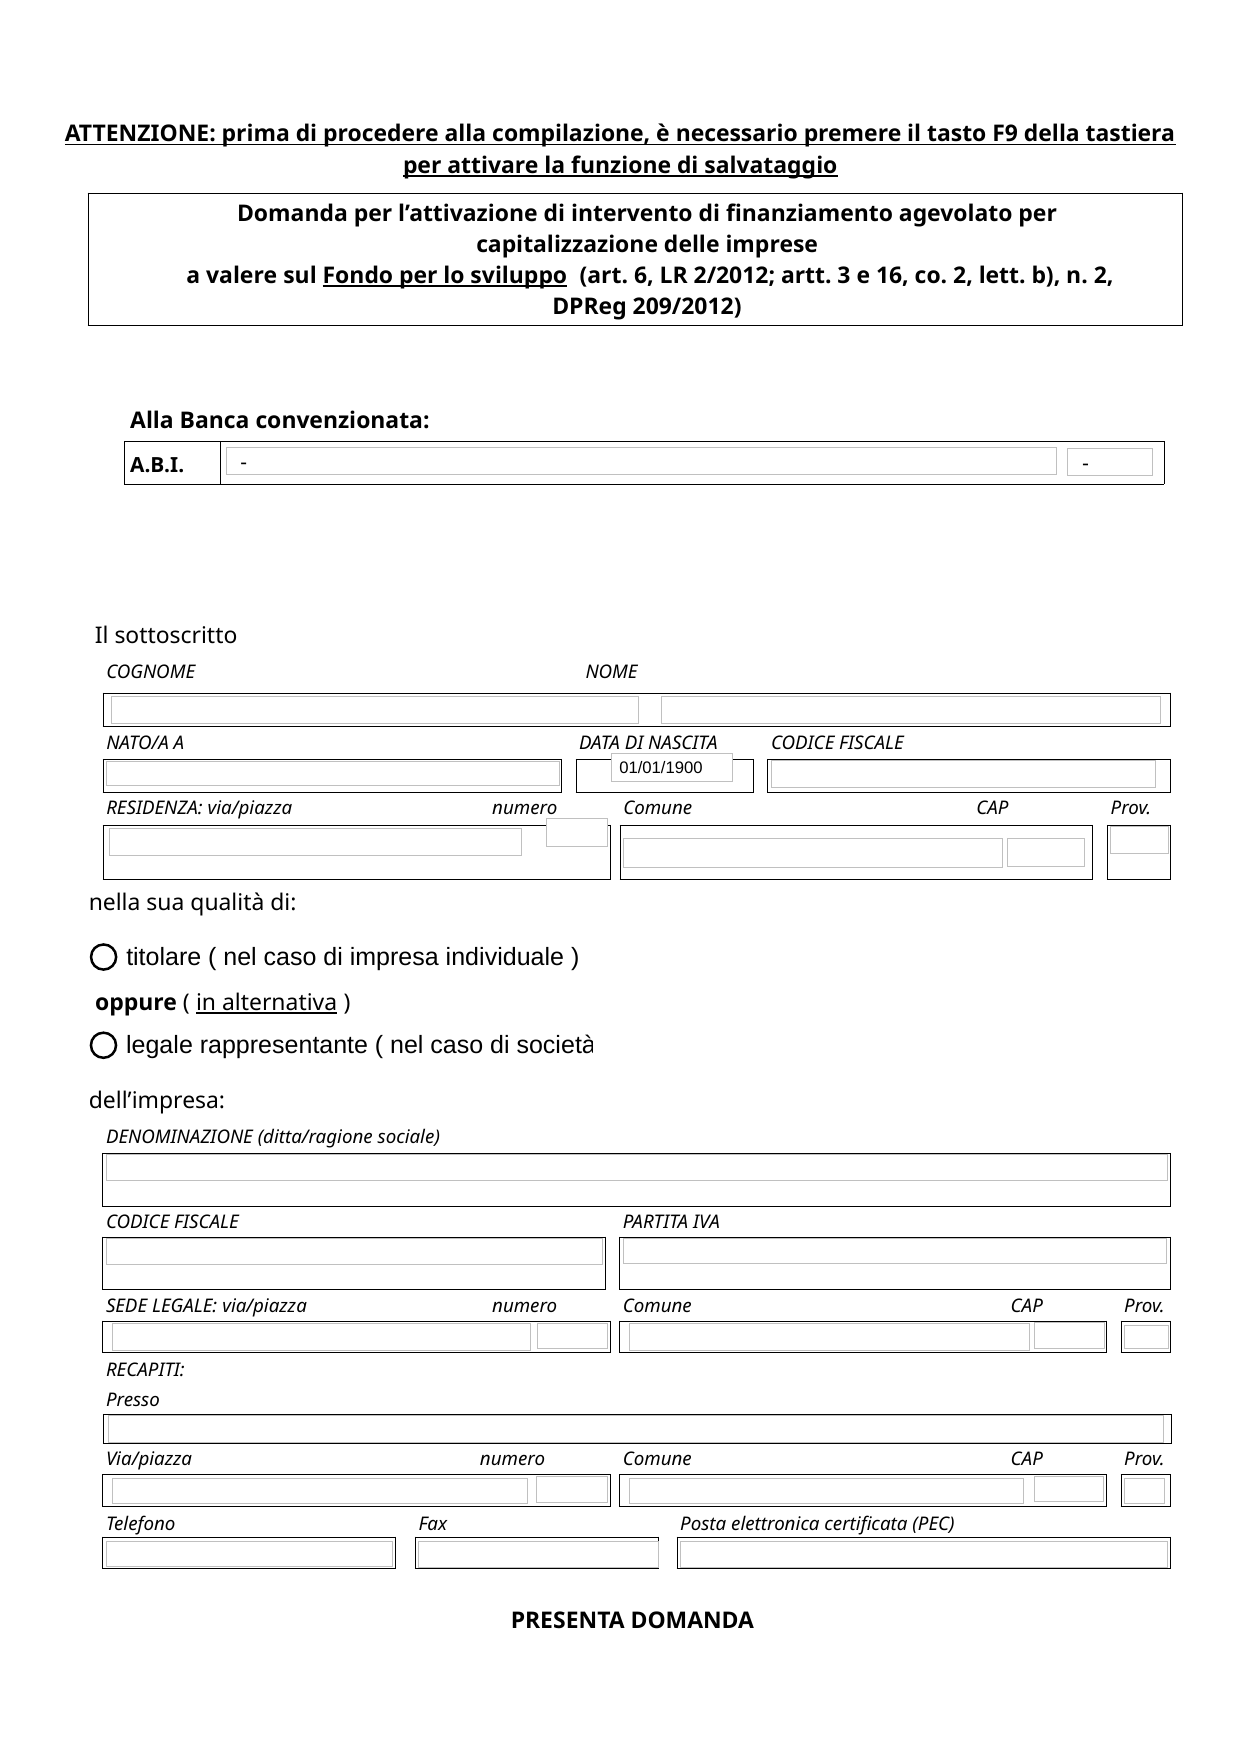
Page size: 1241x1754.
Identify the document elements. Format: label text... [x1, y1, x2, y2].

table_cell [1171, 693, 1181, 726]
table_cell [91, 1474, 102, 1506]
table_cell [396, 1507, 415, 1537]
table_cell Comune [620, 1444, 797, 1474]
table_cell [678, 1538, 1170, 1568]
table_cell [103, 1322, 610, 1352]
text nella sua qualità di: [88, 886, 1181, 917]
table_header [122, 345, 1174, 391]
table_cell NATO/A A [103, 727, 576, 759]
table_cell [91, 1206, 103, 1237]
table_cell [1108, 826, 1170, 879]
table_cell Presso [103, 1383, 1171, 1414]
table_cell [103, 1538, 395, 1568]
table_cell [1172, 1414, 1181, 1443]
table_cell [89, 825, 103, 879]
table_cell [122, 526, 1181, 574]
table_cell CAP [812, 793, 1093, 825]
table_cell [91, 1506, 103, 1537]
table_header Alla Banca convenzionata: [124, 399, 1164, 441]
table_cell DATA DI NASCITA [576, 727, 768, 759]
table_cell [91, 1153, 102, 1206]
table_cell [1171, 1506, 1181, 1537]
table_cell [611, 1444, 620, 1474]
table_cell [797, 1290, 871, 1321]
table_cell Telefono [103, 1507, 396, 1537]
table_cell [611, 825, 620, 879]
table_cell [1107, 1290, 1121, 1321]
table_cell [91, 1537, 102, 1568]
table_cell [1093, 825, 1107, 879]
table_cell [1171, 1153, 1181, 1206]
table_cell [89, 759, 103, 792]
table_cell [659, 1507, 677, 1537]
table_cell [1171, 759, 1181, 792]
table_cell [89, 693, 103, 726]
table_cell [1171, 1474, 1181, 1506]
table_cell [91, 1289, 103, 1321]
table_cell [620, 1238, 1170, 1289]
table_cell [1171, 1383, 1181, 1414]
table_cell [1164, 1415, 1171, 1443]
table_cell [91, 1321, 102, 1352]
table_cell [104, 760, 561, 792]
table_cell RECAPITI: [103, 1352, 1171, 1383]
table_cell [103, 1475, 610, 1506]
table_cell [1171, 792, 1181, 825]
table_cell [416, 1538, 658, 1568]
table_cell Via/piazza numero [103, 1444, 611, 1474]
table_cell [1093, 793, 1107, 825]
table_cell [606, 1237, 619, 1289]
table_cell [768, 760, 1170, 792]
table_cell CODICE FISCALE [103, 1207, 620, 1237]
table_cell [91, 1443, 103, 1474]
table_cell [1171, 1321, 1181, 1352]
table_cell [104, 1415, 108, 1443]
table_cell [91, 1383, 103, 1414]
table_cell [1171, 1289, 1181, 1321]
table_cell [1122, 1322, 1170, 1352]
table_cell [1171, 1537, 1181, 1568]
table_cell [754, 759, 767, 792]
text oppure ( in alternativa ) [89, 986, 1184, 1017]
table_cell [1171, 726, 1181, 759]
table_header [89, 657, 103, 692]
table_cell [1171, 1352, 1181, 1383]
text ATTENZIONE: prima di procedere alla compilazione, è necessario premere il tasto F9 della tastiera per attivare la funzione di salvataggio [59, 117, 1181, 180]
table_cell [562, 759, 576, 792]
table_cell CODICE FISCALE [768, 727, 1171, 759]
table_cell Prov. [1121, 1444, 1171, 1474]
table_cell [104, 694, 1170, 726]
table_cell [1107, 1321, 1121, 1352]
table_cell [611, 1289, 620, 1321]
table_cell A.B.I. [125, 442, 220, 484]
table_cell [659, 1537, 677, 1568]
table_cell [104, 826, 610, 879]
table_cell [88, 574, 1181, 594]
table_header [1171, 1122, 1181, 1153]
table_cell [1107, 1474, 1121, 1506]
table_cell SEDE LEGALE: via/piazza numero [103, 1289, 611, 1321]
table_cell Comune [620, 1290, 797, 1321]
table_cell Prov. [1121, 1290, 1171, 1321]
table_cell [621, 826, 1092, 879]
table_cell [577, 760, 753, 792]
table_cell [221, 442, 1164, 484]
table_cell [1107, 1444, 1121, 1474]
table_cell Fax [415, 1506, 659, 1537]
table_header DENOMINAZIONE (ditta/ragione sociale) [103, 1122, 1171, 1153]
table_cell Posta elettronica certificata (PEC) [677, 1506, 1171, 1537]
table_cell [1122, 1475, 1170, 1506]
table_cell [122, 391, 1174, 526]
table_cell [1171, 1443, 1181, 1474]
text presenta DOMANDA [89, 1604, 1176, 1635]
text dell’impresa: [89, 1084, 1181, 1116]
table_header [88, 345, 105, 574]
table_cell [1171, 1237, 1181, 1289]
table_cell [396, 1537, 415, 1568]
table_cell [610, 793, 620, 825]
table_cell Prov. [1108, 793, 1171, 825]
table_header Domanda per l’attivazione di intervento di finanziamento agevolato per capitalizzazione delle imprese a valere sul Fondo per lo sviluppo (art. 6, LR 2/2012; artt. 3 e 16, co. 2, lett. b), n. 2, DPReg 209/2012) [89, 194, 1182, 324]
table_cell [105, 391, 122, 526]
table_cell Comune [620, 792, 812, 825]
table_cell PARTITA IVA [620, 1207, 1171, 1237]
table_cell [611, 1474, 619, 1506]
table_cell [620, 1322, 1106, 1352]
table_cell [91, 1237, 102, 1289]
table_cell [89, 792, 103, 825]
table_cell RESIDENZA: via/piazza numero [103, 792, 610, 825]
table_cell [91, 1414, 103, 1443]
table_cell CAP [871, 1444, 1107, 1474]
table_cell [105, 526, 122, 574]
table_header [105, 345, 122, 391]
table_cell [1171, 825, 1181, 879]
table_cell [103, 1154, 1170, 1206]
table_cell [611, 1321, 619, 1352]
table_header [1174, 345, 1181, 391]
table_cell CAP [871, 1290, 1107, 1321]
table_header [91, 1122, 103, 1153]
table_cell [103, 1238, 605, 1289]
table_cell [1174, 391, 1181, 526]
text Il sottoscritto [59, 619, 1181, 650]
table_header COGNOME NOME [103, 657, 1171, 692]
table_header [1171, 657, 1181, 692]
table_cell [1171, 1206, 1181, 1237]
table_cell [91, 1352, 103, 1383]
table_cell [89, 726, 103, 759]
table_cell [620, 1475, 1106, 1506]
table_cell [797, 1444, 871, 1474]
